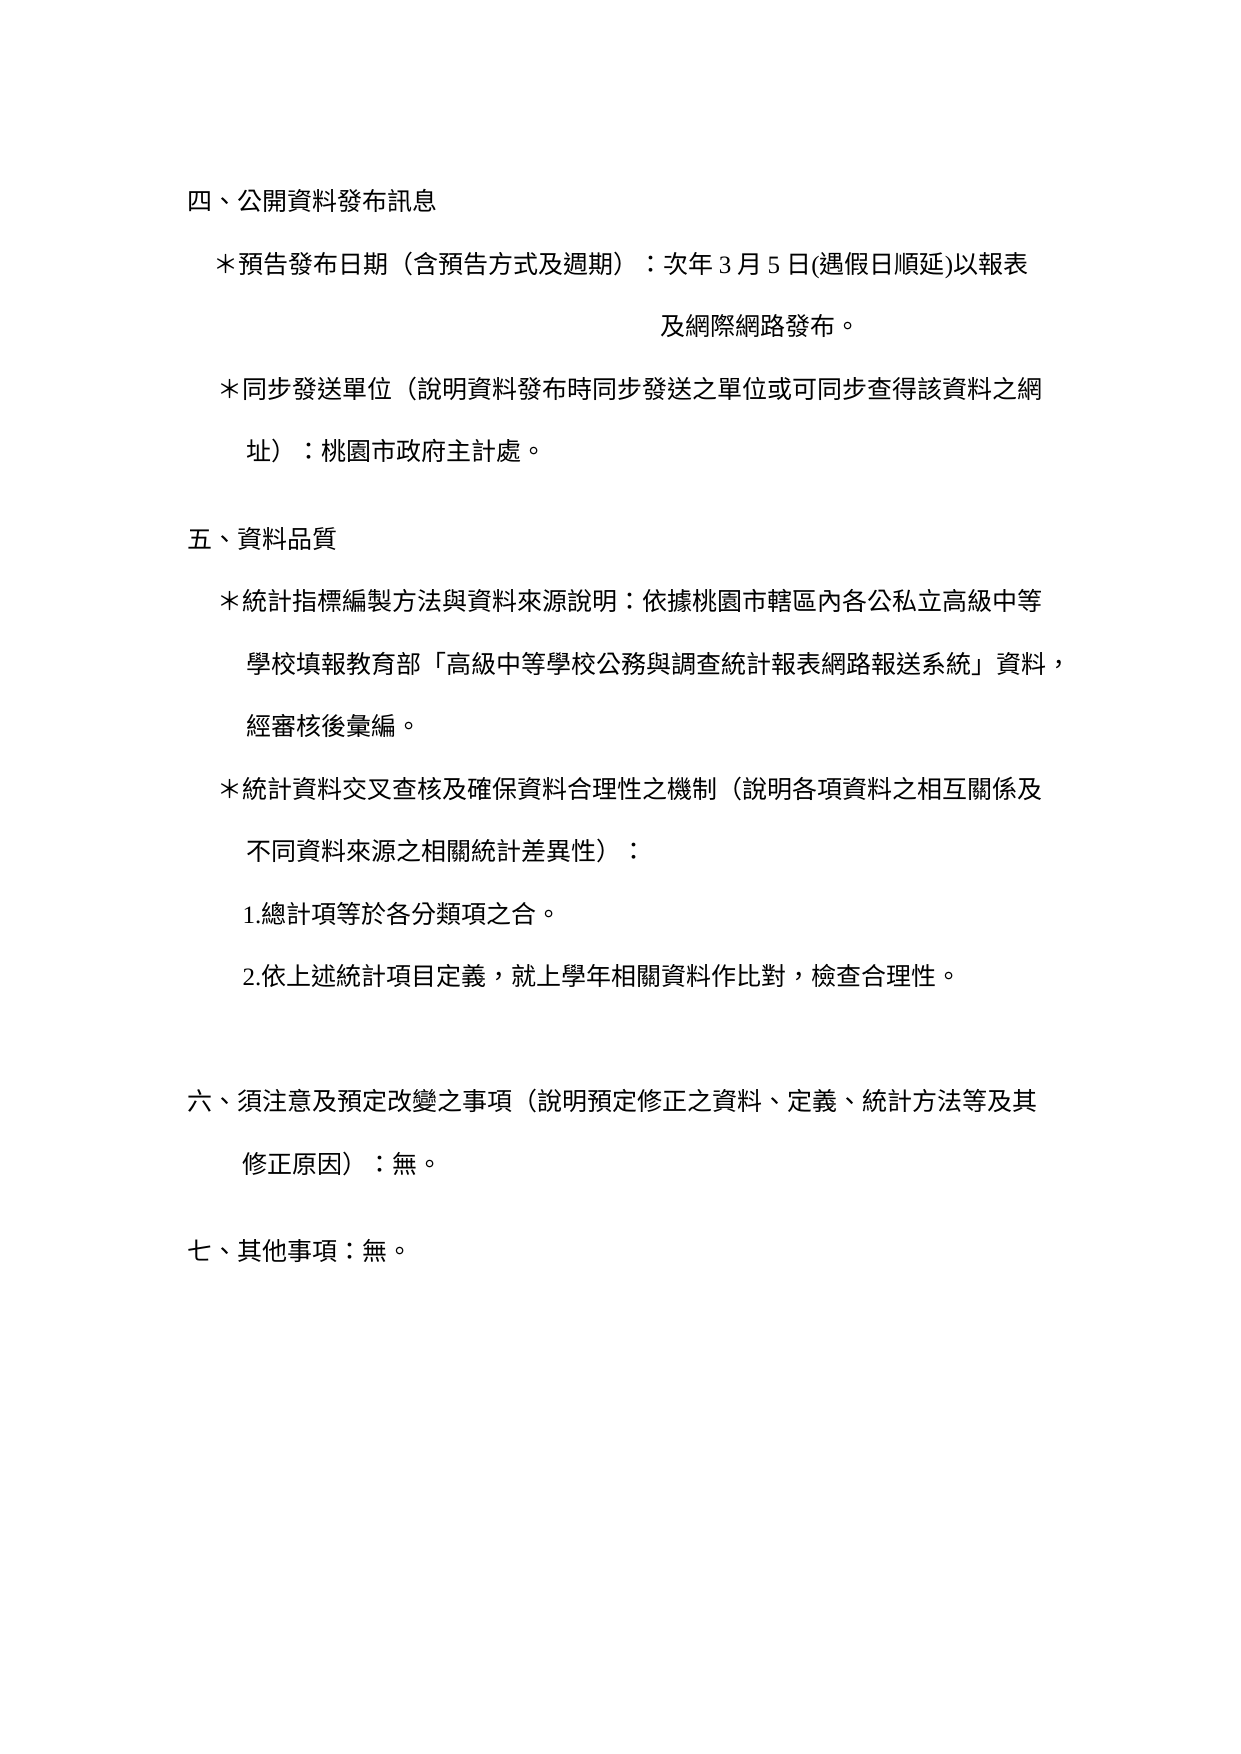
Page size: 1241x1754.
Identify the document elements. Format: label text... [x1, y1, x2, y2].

text 四、公開資料發布訊息 [187, 158, 1053, 221]
text ＊統計指標編製方法與資料來源說明：依據桃園市轄區內各公私立高級中等學校填報教育部「高級中等學校公務與調查統計報表網路報送系統」資料，經審核後彙編。 [217, 558, 1053, 746]
text 七、其他事項：無。 [187, 1208, 1053, 1271]
text 2.依上述統計項目定義，就上學年相關資料作比對，檢查合理性。 [242, 933, 1053, 996]
text 1.總計項等於各分類項之合。 [242, 871, 1053, 933]
text 六、須注意及預定改變之事項（說明預定修正之資料、定義、統計方法等及其修正原因）：無。 [187, 1058, 1053, 1183]
text ＊同步發送單位（說明資料發布時同步發送之單位或可同步查得該資料之網址）：桃園市政府主計處。 [217, 346, 1053, 471]
text ＊統計資料交叉查核及確保資料合理性之機制（說明各項資料之相互關係及不同資料來源之相關統計差異性）： [217, 746, 1053, 871]
text ＊預告發布日期（含預告方式及週期）：次年3 月5 日(遇假日順延)以報表 [214, 221, 1053, 283]
text 五、資料品質 [187, 496, 1053, 558]
text 及網際網路發布。 [247, 283, 1053, 346]
